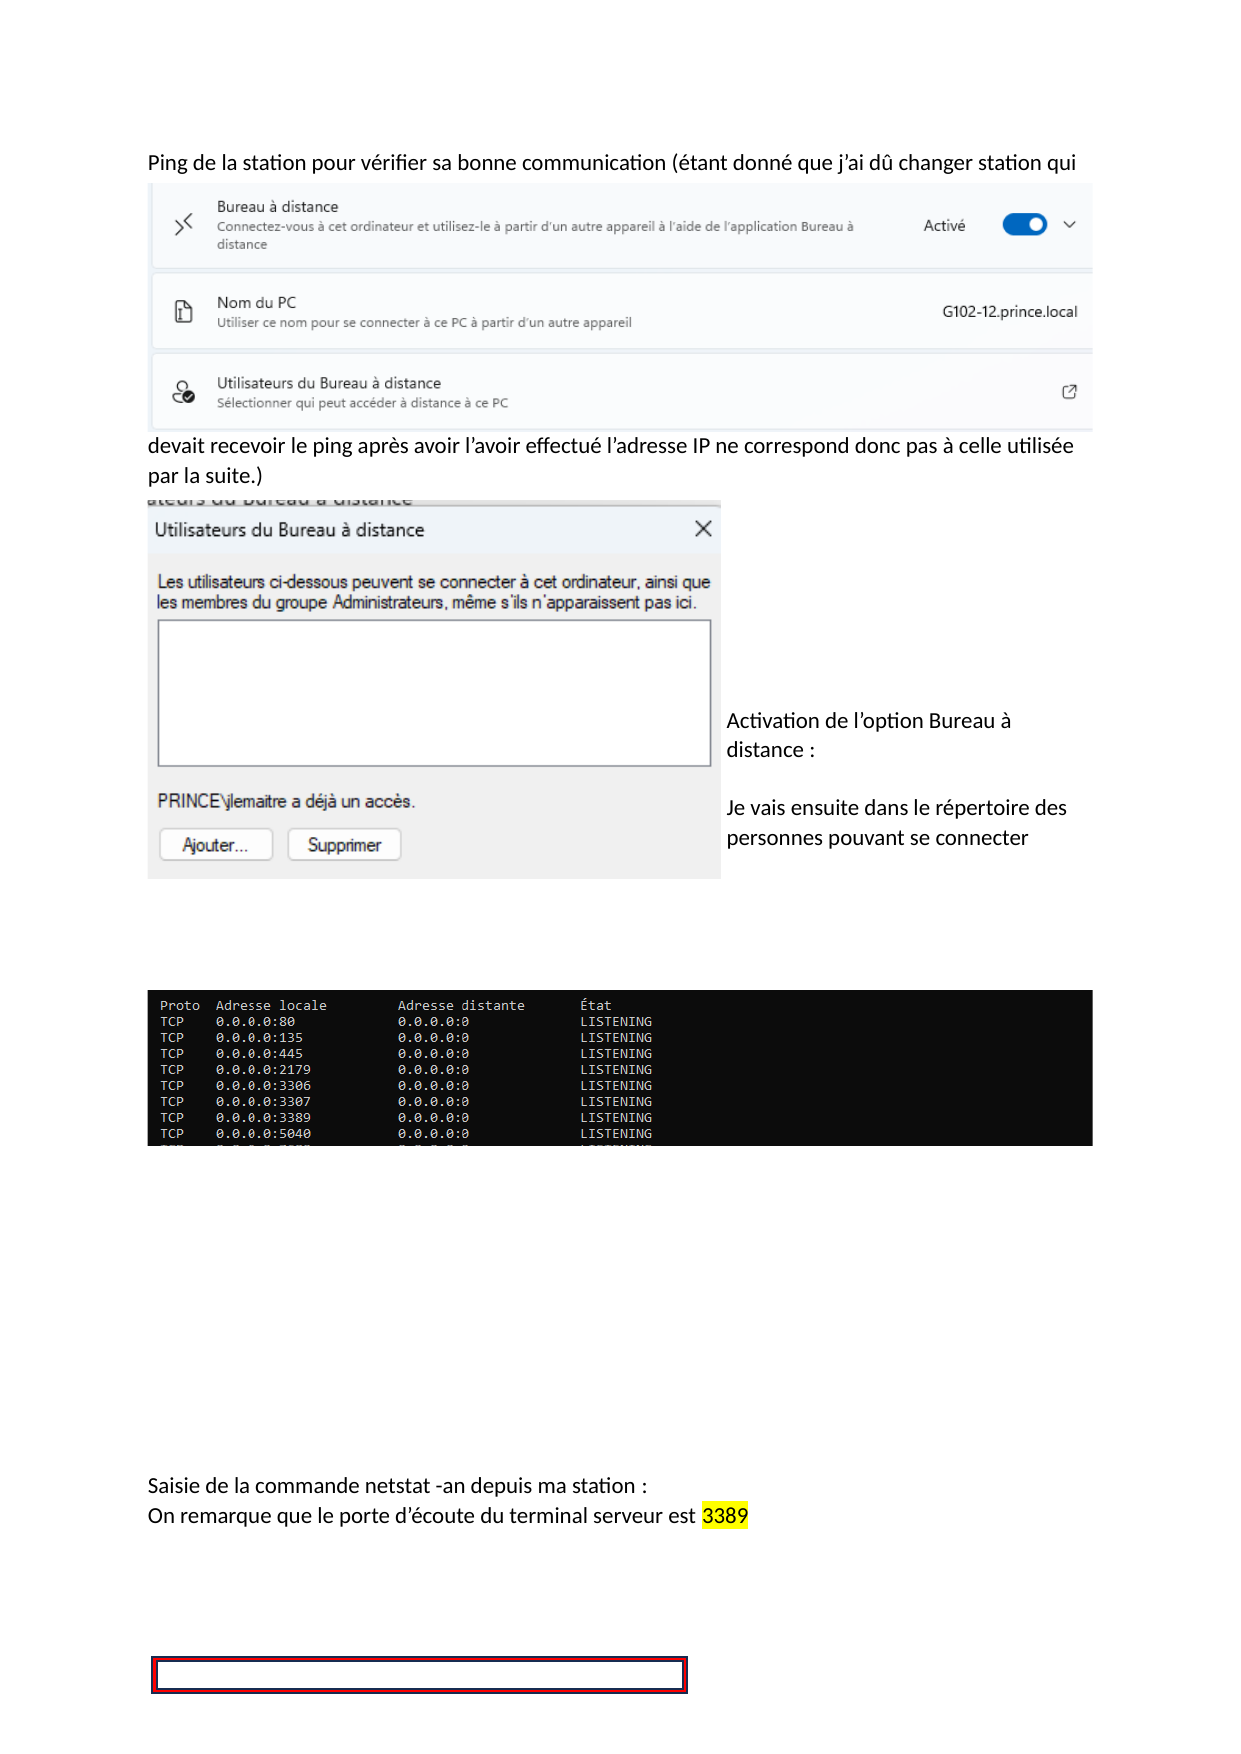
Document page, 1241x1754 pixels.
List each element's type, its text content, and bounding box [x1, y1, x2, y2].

text Saisie de la commande netstat -an depuis ma station : On remarque que le porte d’écoute du terminal serveur est 3389 [148, 1146, 1093, 1559]
text Ping de la station pour vérifier sa bonne communication (étant donné que j’ai dû changer station qui [148, 148, 1093, 183]
text devait recevoir le ping après avoir l’avoir effectué l’adresse IP ne correspond donc pas à celle utilisée par la suite.) [148, 432, 1093, 547]
text Activation de l’option Bureau à distance : Je vais ensuite dans le répertoire des personnes pouvant se connecter [148, 706, 1093, 990]
